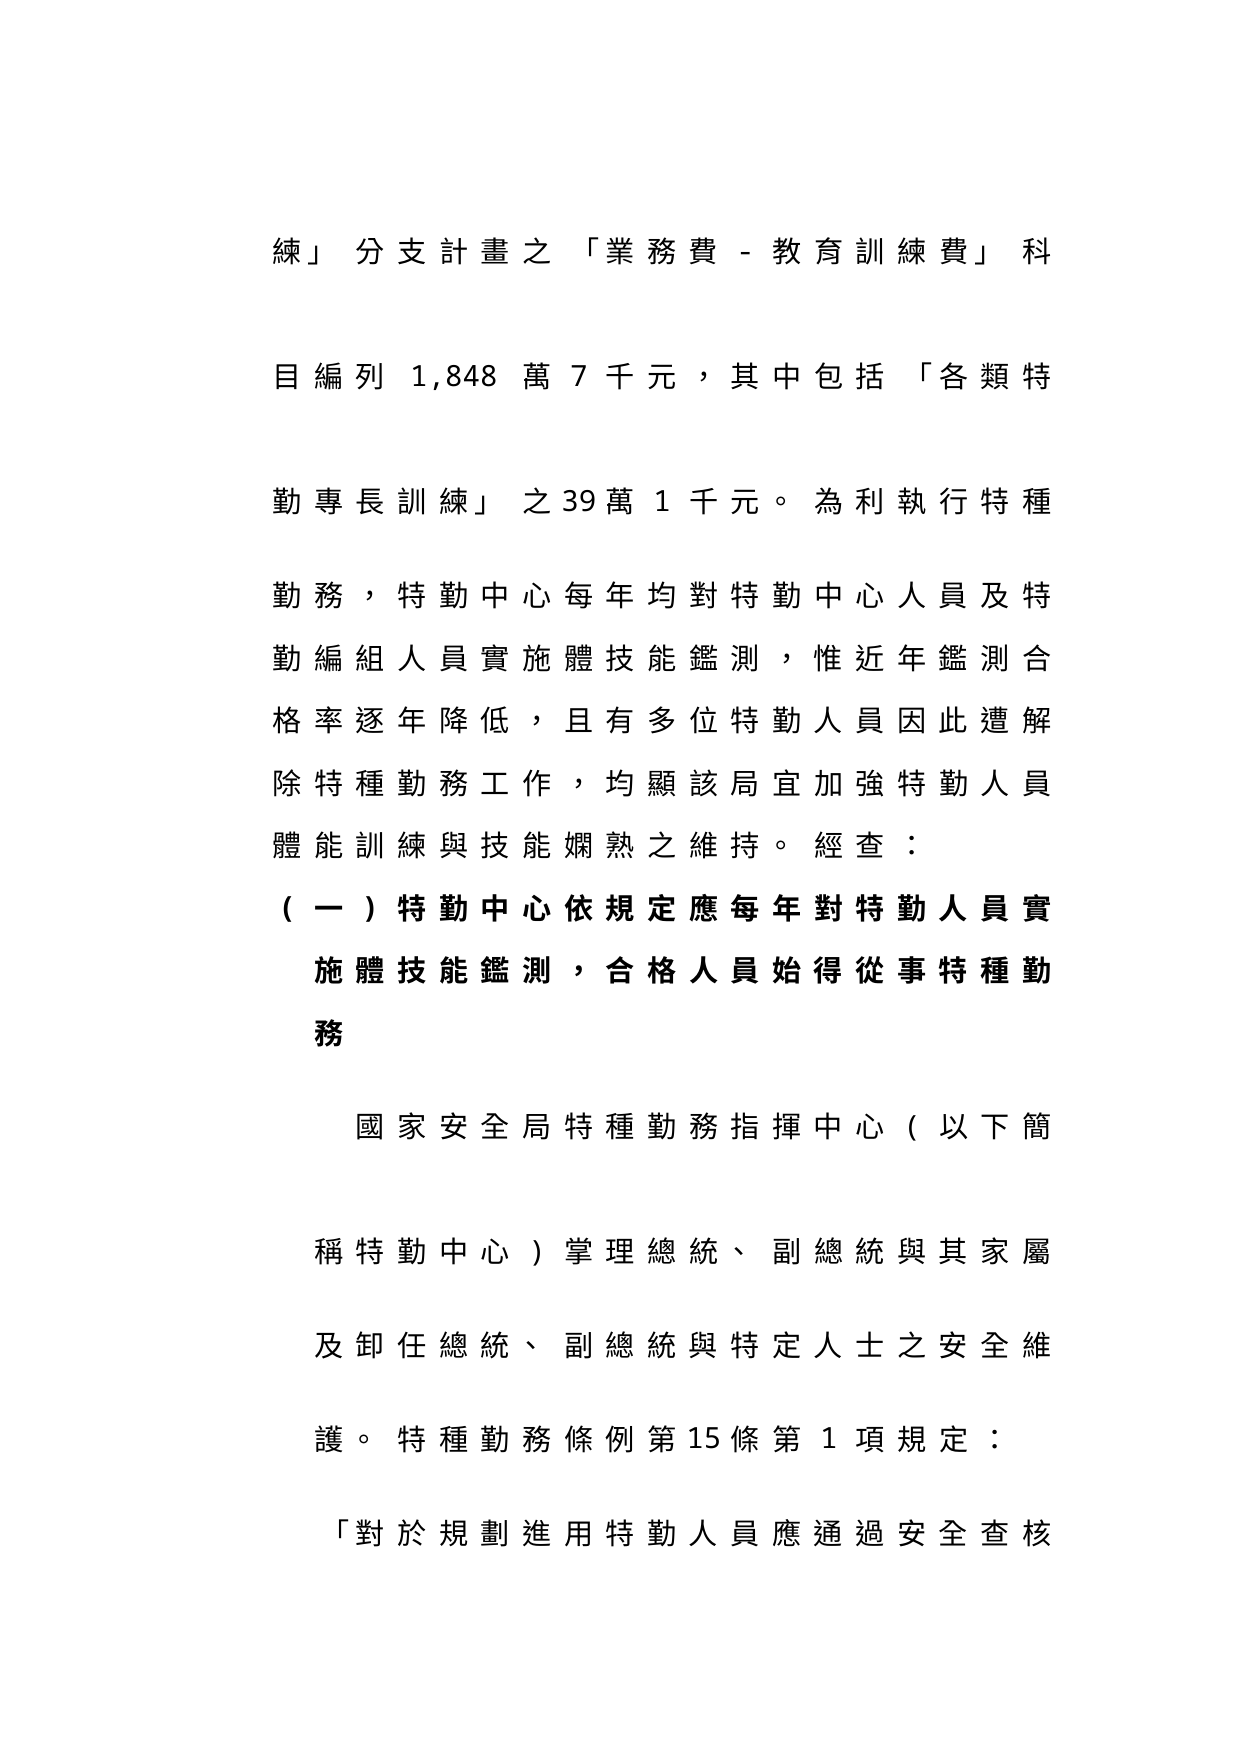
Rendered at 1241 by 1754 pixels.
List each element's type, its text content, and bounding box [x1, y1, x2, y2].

text (一)特勤中心依規定應每年對特勤人員實施體技能鑑測，合格人員始得從事特種勤務 [242, 865, 1058, 1052]
text 練」分支計畫之「業務費-教育訓練費」科目編列1,848萬7千元，其中包括「各類特勤專長訓練」之39萬1千元。為利執行特種勤務，特勤中心每年均對特勤中心人員及特勤編組人員實施體技能鑑測，惟近年鑑測合格率逐年降低，且有多位特勤人員因此遭解除特種勤務工作，均顯該局宜加強特勤人員體能訓練與技能嫻熟之維持。經查： [242, 177, 1058, 865]
text 國家安全局特種勤務指揮中心(以下簡稱特勤中心)掌理總統、副總統與其家屬及卸任總統、副總統與特定人士之安全維護。特種勤務條例第15條第1項規定：「對於規劃進用特勤人員應通過安全查核並完成特勤中心特勤專業訓練及認證，始得執行特種勤務及支領特勤職務加給，進用後應另為定期安全查核。各機關對納入特勤編組之人員亦應通過查核及必要之訓練。」該條例施行細則第22條第4項並規定：「特勤中心每年實施鑑測，如2年內未派任特勤工作或連續2年未參加年度訓練、鑑測及格者，除因病、傷無法參加者外，應完成職務訓練及鑑測合格，始得從事特種勤務。」可悉經鑑測及格為特勤人員從事特種勤務應具備之基本條件之一。 [271, 1052, 1058, 1552]
